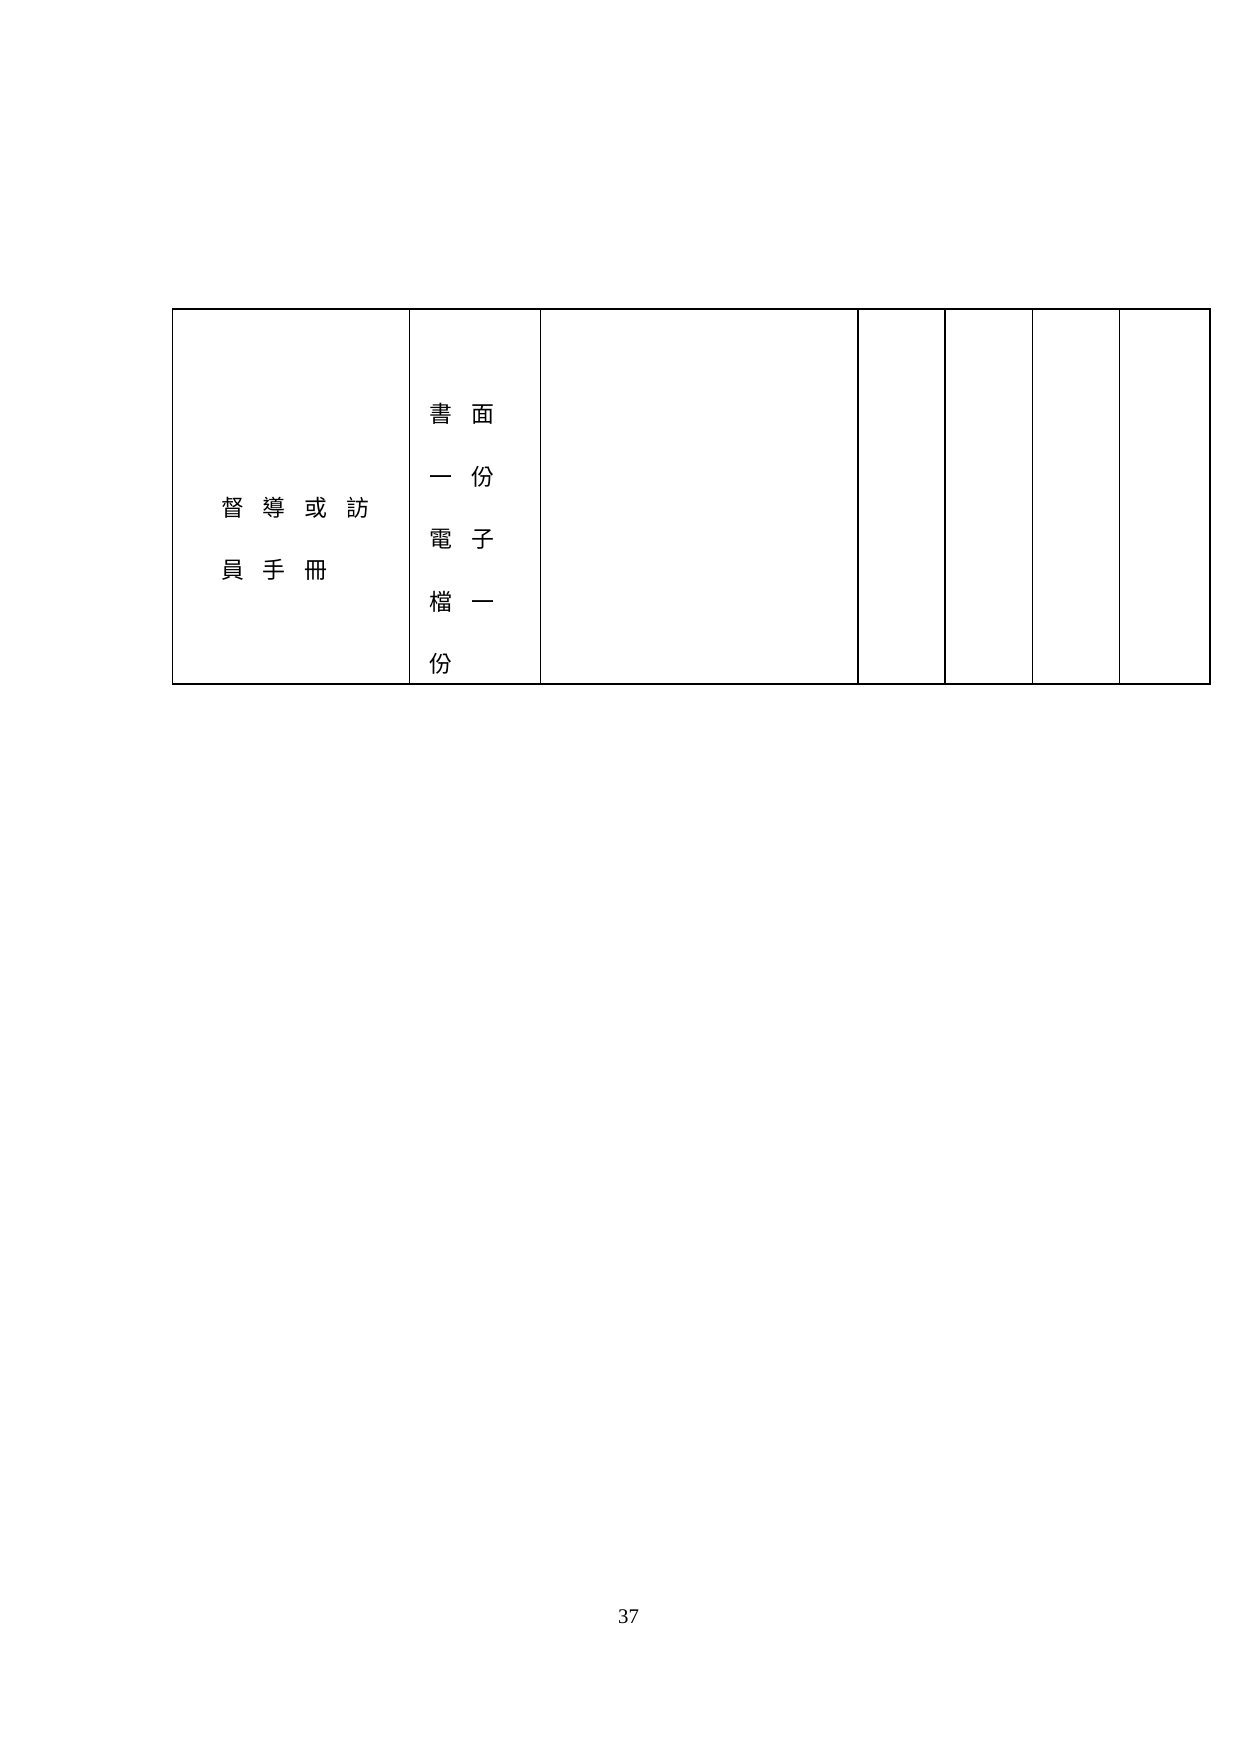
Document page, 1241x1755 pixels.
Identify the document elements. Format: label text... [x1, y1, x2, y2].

table_cell 督導或訪員手冊 [173, 310, 409, 683]
table_cell [1120, 310, 1209, 683]
table_cell [946, 310, 1032, 683]
table_cell [1033, 310, 1119, 683]
table_cell [541, 310, 857, 683]
table_cell 書面一份 電子檔一份 [410, 310, 540, 683]
table_cell [859, 310, 944, 683]
